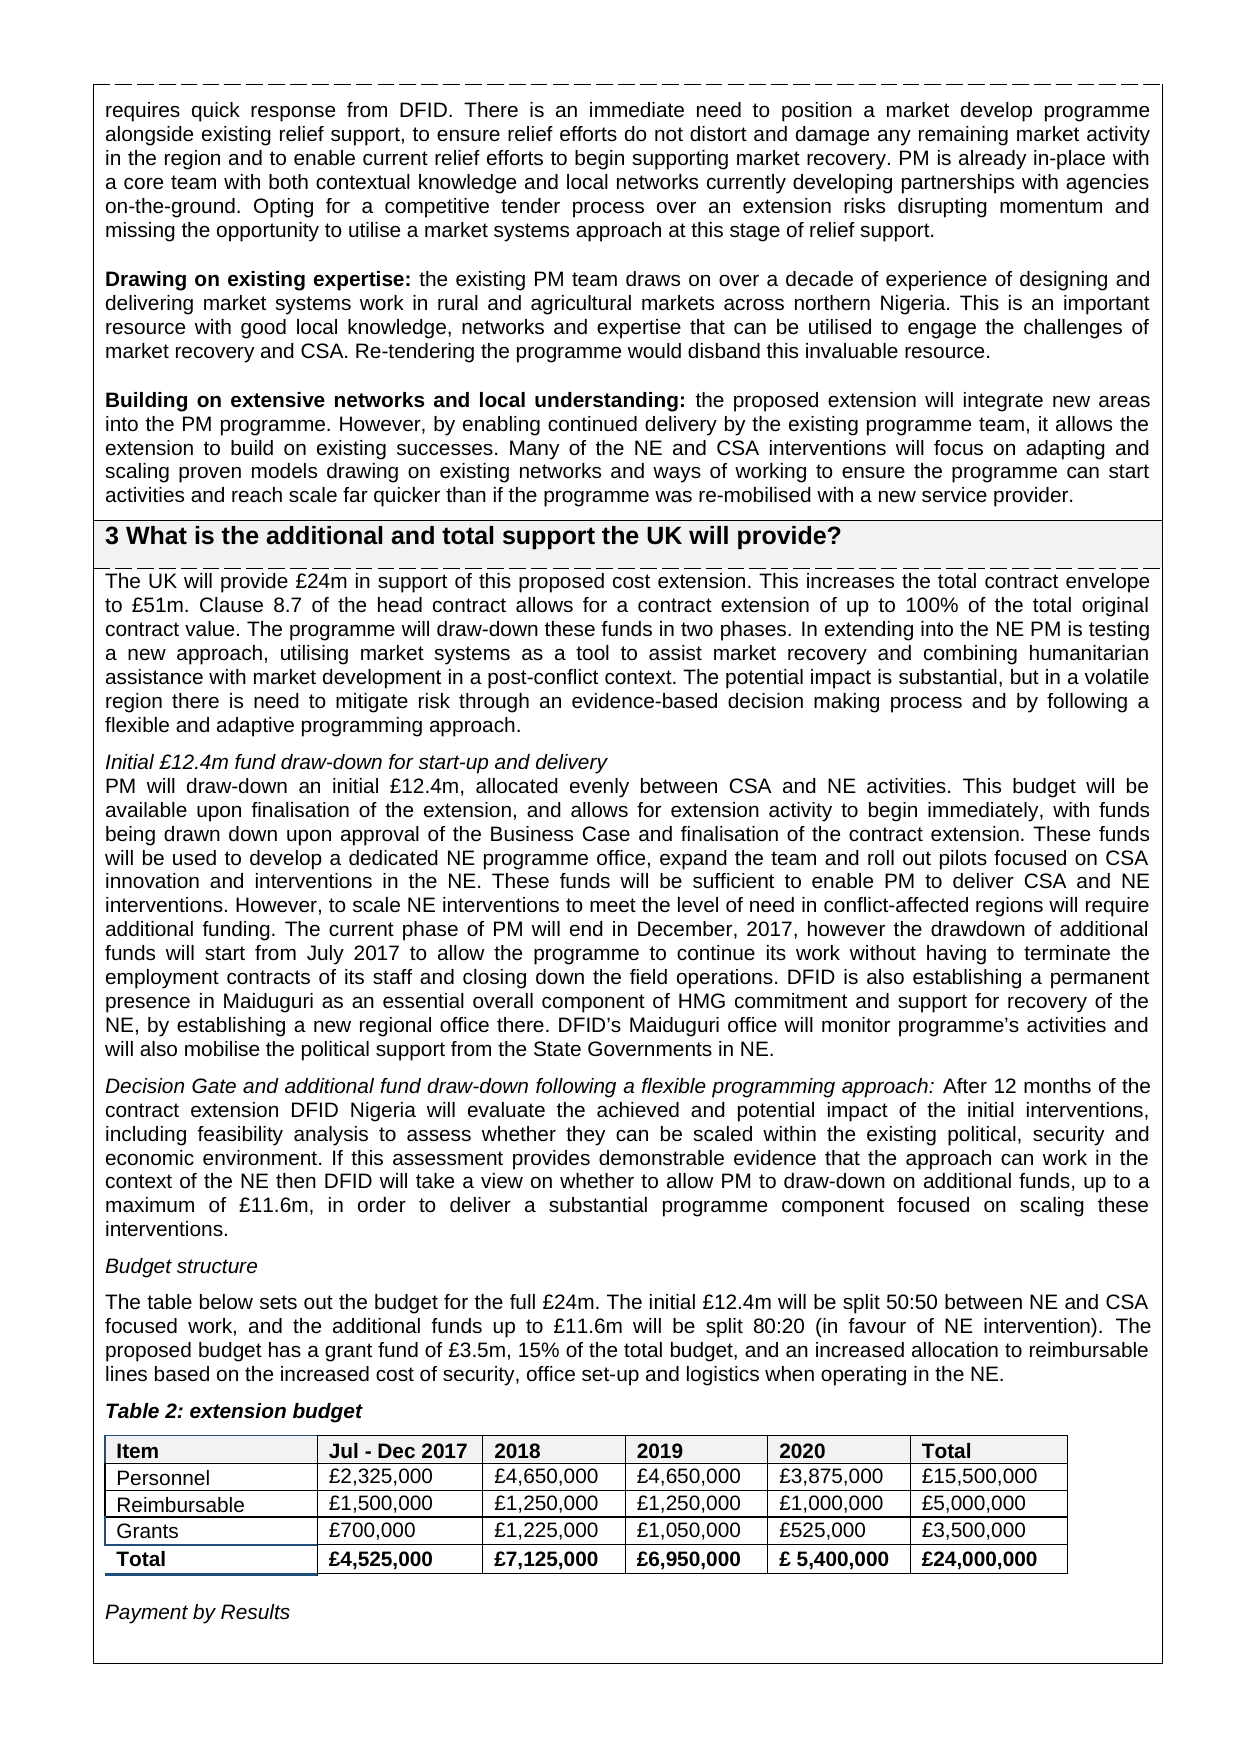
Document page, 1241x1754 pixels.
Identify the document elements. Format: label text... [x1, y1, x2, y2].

table_cell £1,225,000 [483, 1518, 625, 1544]
table_cell £1,000,000 [768, 1491, 910, 1516]
table_header 2018 [483, 1436, 625, 1462]
table_cell £7,125,000 [483, 1545, 625, 1573]
table_cell £3,875,000 [768, 1464, 910, 1490]
table_cell £15,500,000 [911, 1464, 1067, 1490]
table_cell requires quick response from DFID. There is an immediate need to position a market develop programme alongside existing relief support, to ensure relief efforts do not distort and damage any remaining market activity in the region and to enable current relief efforts to begin supporting market recovery. PM is already in-place with a core team with both contextual knowledge and local networks currently developing partnerships with agencies on-the-ground. Opting for a competitive tender process over an extension risks disrupting momentum and missing the opportunity to utilise a market systems approach at this stage of relief support. Drawing on existing expertise: the existing PM team draws on over a decade of experience of designing and delivering market systems work in rural and agricultural markets across northern Nigeria. This is an important resource with good local knowledge, networks and expertise that can be utilised to engage the challenges of market recovery and CSA. Re-tendering the programme would disband this invaluable resource. Building on extensive networks and local understanding: the proposed extension will integrate new areas into the PM programme. However, by enabling continued delivery by the existing programme team, it allows the extension to build on existing successes. Many of the NE and CSA interventions will focus on adapting and scaling proven models drawing on existing networks and ways of working to ensure the programme can start activities and reach scale far quicker than if the programme was re-mobilised with a new service provider. [94, 84, 1162, 520]
table_header 2019 [626, 1436, 767, 1462]
table_cell 3 What is the additional and total support the UK will provide? [94, 521, 1162, 568]
table_cell Grants [106, 1518, 317, 1544]
table_cell £2,325,000 [318, 1464, 482, 1490]
table_header Item [106, 1436, 317, 1462]
table_cell £5,000,000 [911, 1491, 1067, 1516]
table_cell £6,950,000 [626, 1545, 767, 1573]
table_cell £24,000,000 [911, 1545, 1067, 1573]
table_cell Total [105, 1546, 317, 1573]
table_cell £4,650,000 [483, 1464, 625, 1490]
table_cell £700,000 [318, 1518, 482, 1544]
table_cell £525,000 [768, 1518, 910, 1544]
table_cell £ 5,400,000 [768, 1545, 910, 1573]
table_cell £1,250,000 [626, 1491, 767, 1516]
table_header Total [911, 1436, 1067, 1462]
table_header 2020 [768, 1436, 910, 1462]
table_cell £1,050,000 [626, 1518, 767, 1544]
table_cell £4,650,000 [626, 1464, 767, 1490]
table_cell Reimbursable [106, 1491, 317, 1516]
table_cell Personnel [106, 1464, 317, 1490]
table_header Jul - Dec 2017 [318, 1436, 482, 1462]
table_cell £3,500,000 [911, 1518, 1067, 1544]
table_cell The UK will provide £24m in support of this proposed cost extension. This increases the total contract envelope to £51m. Clause 8.7 of the head contract allows for a contract extension of up to 100% of the total original contract value. The programme will draw-down these funds in two phases. In extending into the NE PM is testing a new approach, utilising market systems as a tool to assist market recovery and combining humanitarian assistance with market development in a post-conflict context. The potential impact is substantial, but in a volatile region there is need to mitigate risk through an evidence-based decision making process and by following a flexible and adaptive programming approach. Initial £12.4m fund draw-down for start-up and delivery PM will draw-down an initial £12.4m, allocated evenly between CSA and NE activities. This budget will be available upon finalisation of the extension, and allows for extension activity to begin immediately, with funds being drawn down upon approval of the Business Case and finalisation of the contract extension. These funds will be used to develop a dedicated NE programme office, expand the team and roll out pilots focused on CSA innovation and interventions in the NE. These funds will be sufficient to enable PM to deliver CSA and NE interventions. However, to scale NE interventions to meet the level of need in conflict-affected regions will require additional funding. The current phase of PM will end in December, 2017, however the drawdown of additional funds will start from July 2017 to allow the programme to continue its work without having to terminate the employment contracts of its staff and closing down the field operations. DFID is also establishing a permanent presence in Maiduguri as an essential overall component of HMG commitment and support for recovery of the NE, by establishing a new regional office there. DFID’s Maiduguri office will monitor programme’s activities and will also mobilise the political support from the State Governments in NE. Decision Gate and additional fund draw-down following a flexible programming approach: After 12 months of the contract extension DFID Nigeria will evaluate the achieved and potential impact of the initial interventions, including feasibility analysis to assess whether they can be scaled within the existing political, security and economic environment. If this assessment provides demonstrable evidence that the approach can work in the context of the NE then DFID will take a view on whether to allow PM to draw-down on additional funds, up to a maximum of £11.6m, in order to deliver a substantial programme component focused on scaling these interventions. Budget structure The table below sets out the budget for the full £24m. The initial £12.4m will be split 50:50 between NE and CSA focused work, and the additional funds up to £11.6m will be split 80:20 (in favour of NE intervention). The proposed budget has a grant fund of £3.5m, 15% of the total budget, and an increased allocation to reimbursable lines based on the increased cost of security, office set-up and logistics when operating in the NE. Table 2: extension budget Payment by Results [94, 568, 1162, 1663]
table_cell £4,525,000 [318, 1545, 482, 1573]
table_cell £1,500,000 [318, 1491, 482, 1516]
table_cell £1,250,000 [483, 1491, 625, 1516]
